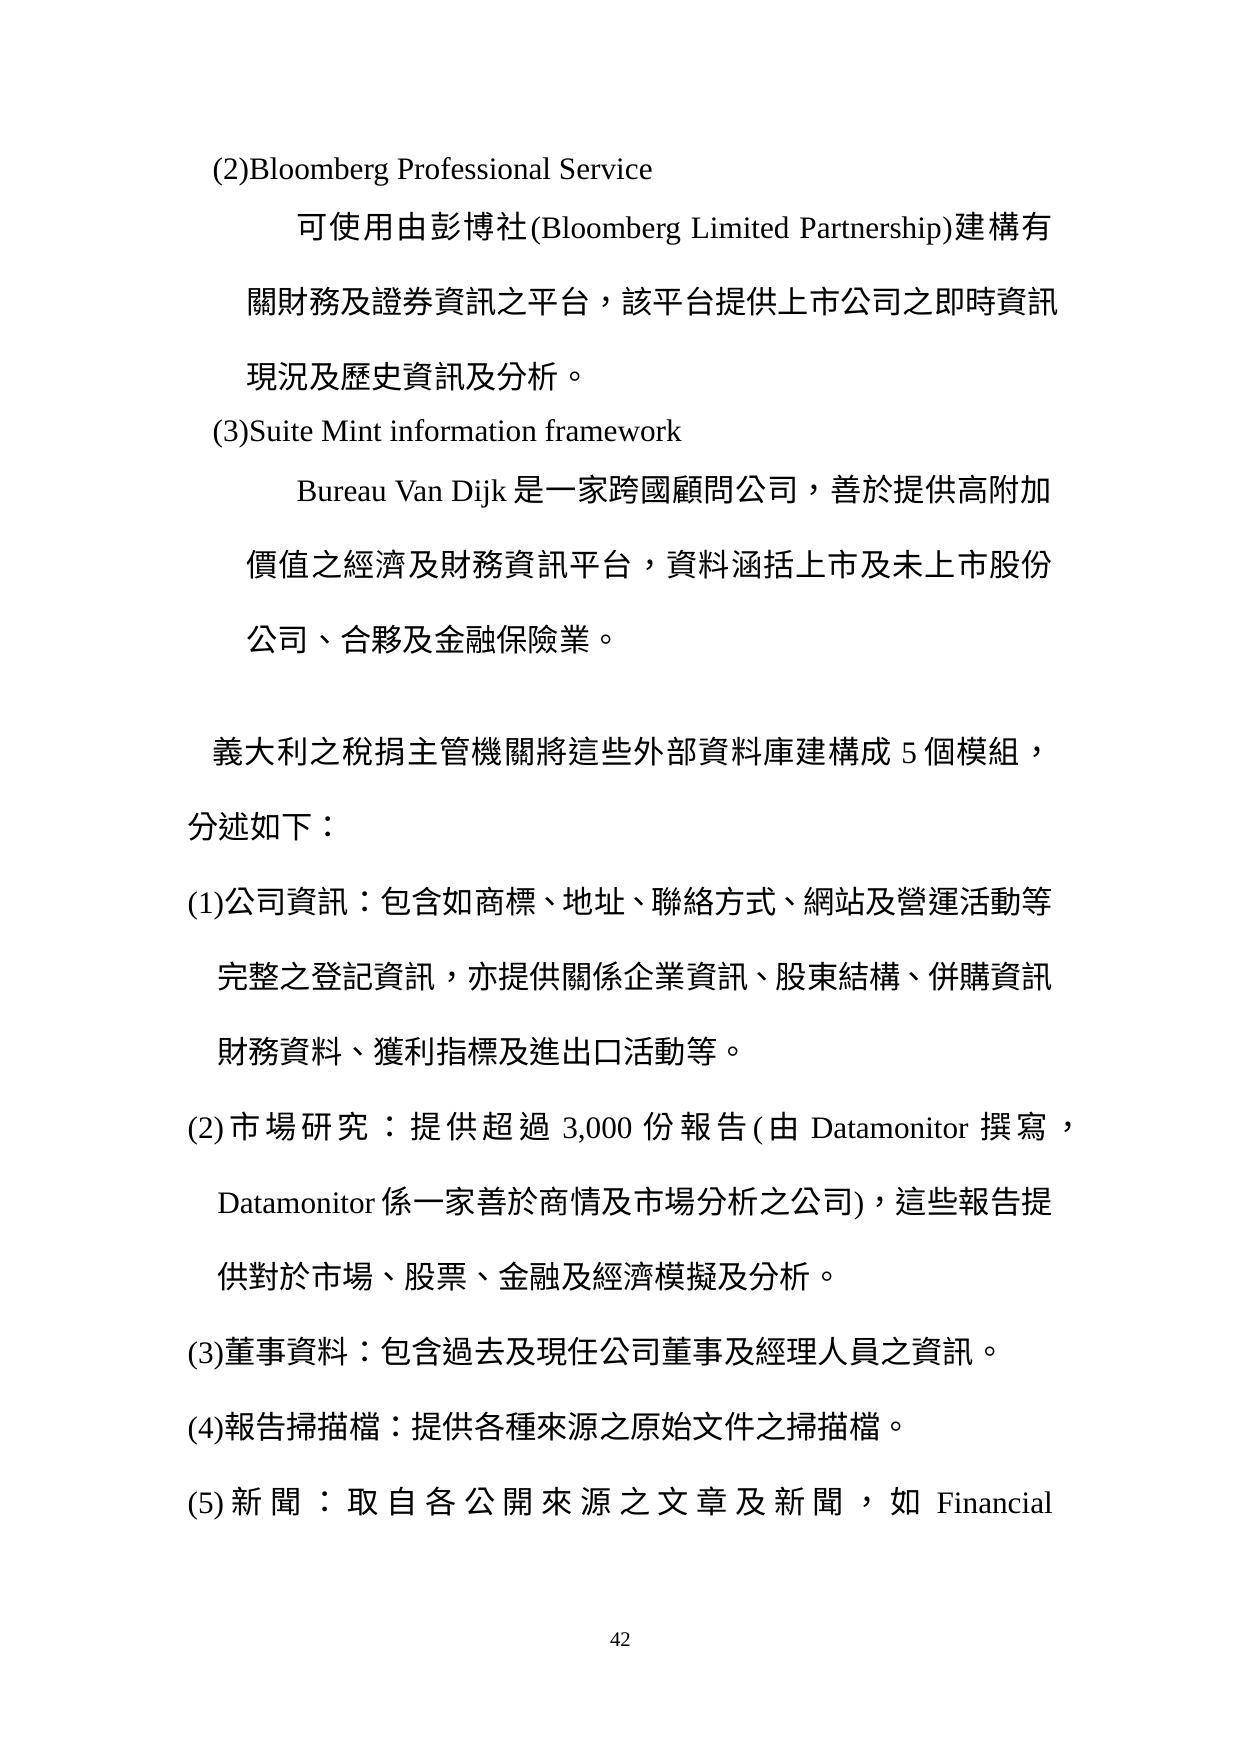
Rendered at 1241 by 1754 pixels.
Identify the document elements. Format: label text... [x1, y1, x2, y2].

text (4)報告掃描檔：提供各種來源之原始文件之掃描檔。 [187, 1387, 1053, 1462]
text Bureau Van Dijk是一家跨國顧問公司，善於提供高附加價值之經濟及財務資訊平台，資料涵括上市及未上市股份公司、合夥及金融保險業。 [246, 450, 1053, 675]
text 義大利之稅捐主管機關將這些外部資料庫建構成5個模組，分述如下： [187, 712, 1053, 862]
text (3)Suite Mint information framework [187, 412, 1053, 450]
text (1)公司資訊：包含如商標、地址、聯絡方式、網站及營運活動等完整之登記資訊，亦提供關係企業資訊、股東結構、併購資訊、財務資料、獲利指標及進出口活動等。 [187, 862, 1053, 1087]
text (2)Bloomberg Professional Service [187, 150, 1053, 187]
text (5)新聞：取自各公開來源之文章及新聞，如Financial [187, 1462, 1053, 1537]
text (3)董事資料：包含過去及現任公司董事及經理人員之資訊。 [187, 1312, 1053, 1387]
text 可使用由彭博社(Bloomberg Limited Partnership)建構有關財務及證券資訊之平台，該平台提供上市公司之即時資訊、現況及歷史資訊及分析。 [246, 187, 1053, 412]
text (2)市場研究：提供超過3,000份報告(由Datamonitor撰寫，Datamonitor係一家善於商情及市場分析之公司)，這些報告提供對於市場、股票、金融及經濟模擬及分析。 [187, 1087, 1053, 1312]
